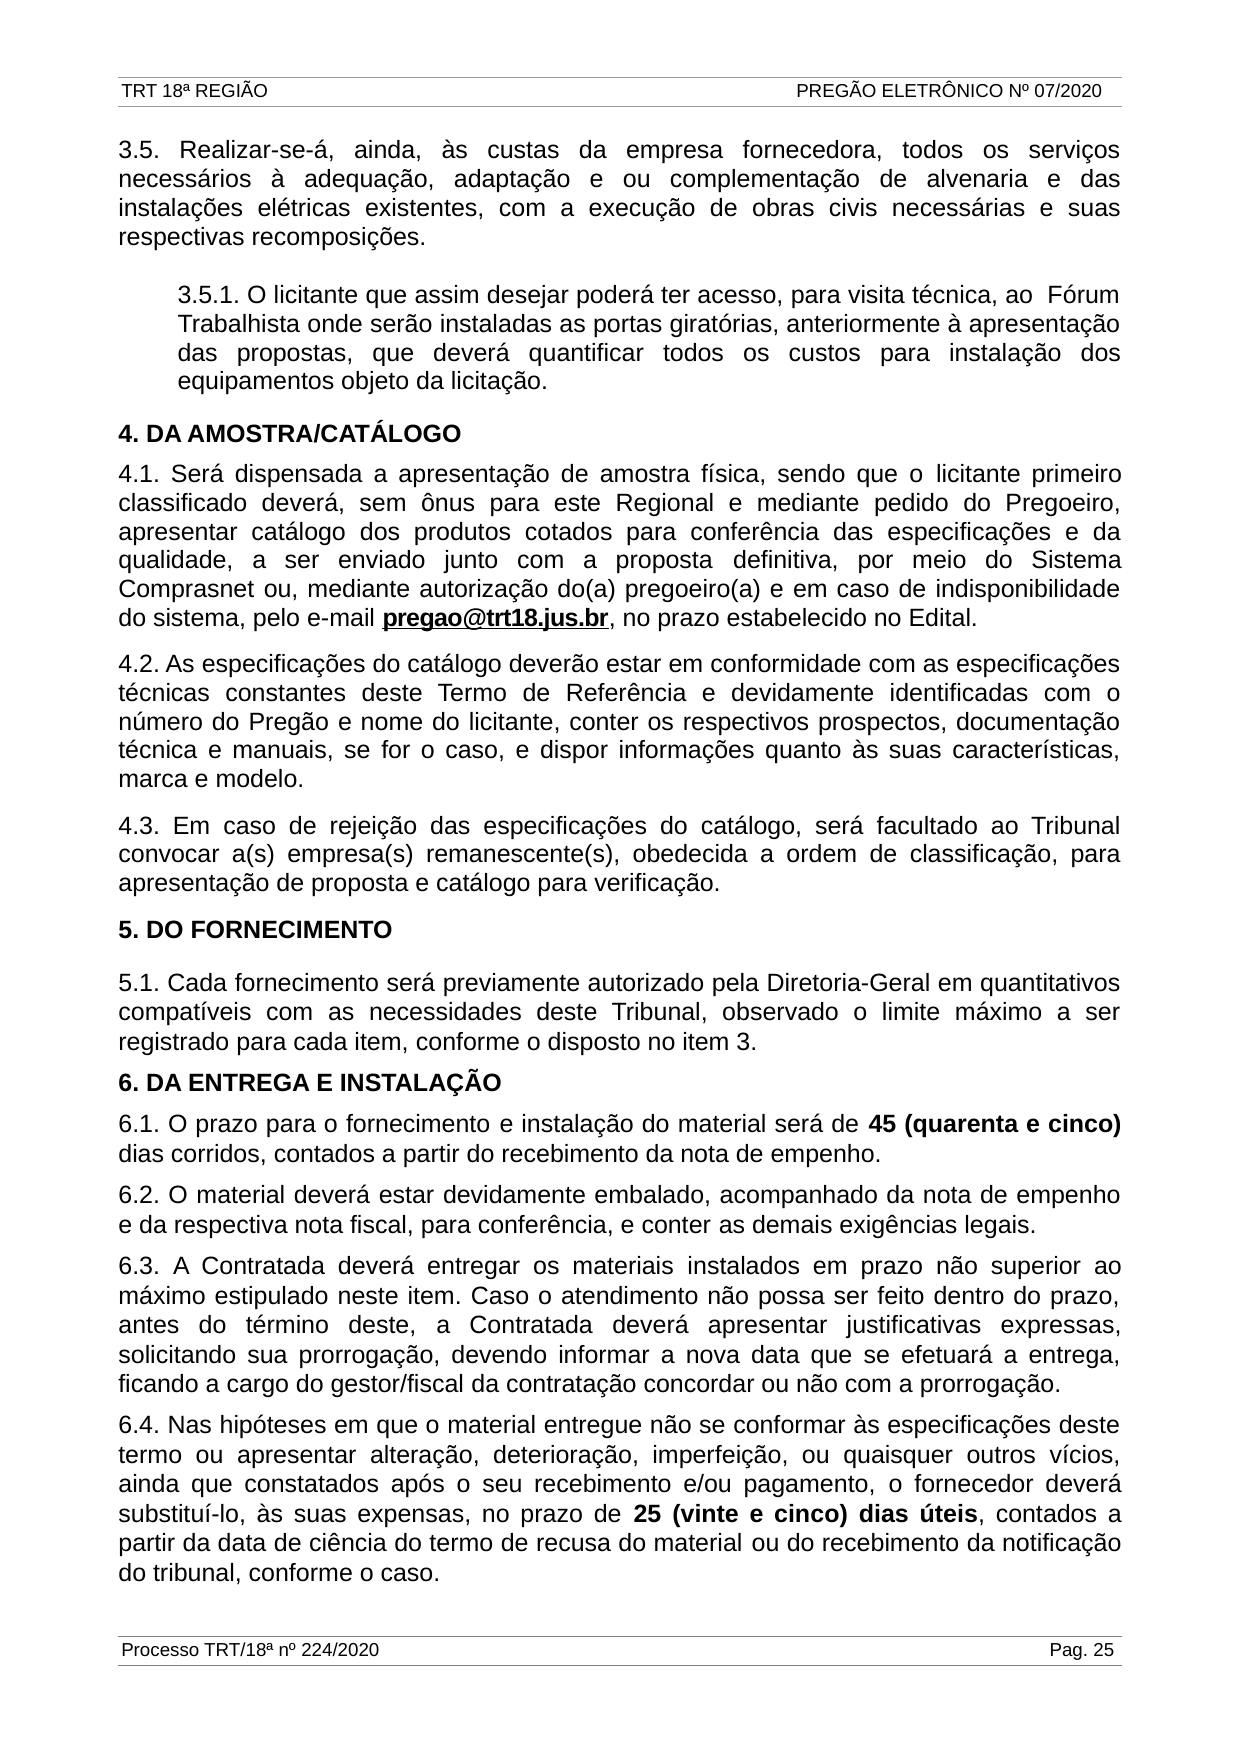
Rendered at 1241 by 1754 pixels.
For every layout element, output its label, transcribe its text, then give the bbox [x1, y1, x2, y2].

text 4.2. As especificações do catálogo deverão estar em conformidade com as especificações técnicas constantes deste Termo de Referência e devidamente identificadas com o número do Pregão e nome do licitante, conter os respectivos prospectos, documentação técnica e manuais, se for o caso, e dispor informações quanto às suas características, marca e modelo. [118, 649, 1122, 793]
text 6.1. O prazo para o fornecimento e instalação do material será de 45 (quarenta e cinco) dias corridos, contados a partir do recebimento da nota de empenho. [118, 1109, 1122, 1168]
text 6.2. O material deverá estar devidamente embalado, acompanhado da nota de empenho e da respectiva nota fiscal, para conferência, e conter as demais exigências legais. [118, 1179, 1122, 1238]
text 4.1. Será dispensada a apresentação de amostra física, sendo que o licitante primeiro classificado deverá, sem ônus para este Regional e mediante pedido do Pregoeiro, apresentar catálogo dos produtos cotados para conferência das especificações e da qualidade, a ser enviado junto com a proposta definitiva, por meio do Sistema Comprasnet ou, mediante autorização do(a) pregoeiro(a) e em caso de indisponibilidade do sistema, pelo e-mail pregao@trt18.jus.br, no prazo estabelecido no Edital. [118, 459, 1122, 632]
text 6.4. Nas hipóteses em que o material entregue não se conformar às especificações deste termo ou apresentar alteração, deterioração, imperfeição, ou quaisquer outros vícios, ainda que constatados após o seu recebimento e/ou pagamento, o fornecedor deverá substituí-lo, às suas expensas, no prazo de 25 (vinte e cinco) dias úteis, contados a partir da data de ciência do termo de recusa do material ou do recebimento da notificação do tribunal, conforme o caso. [118, 1410, 1122, 1587]
text 6.3. A Contratada deverá entregar os materiais instalados em prazo não superior ao máximo estipulado neste item. Caso o atendimento não possa ser feito dentro do prazo, antes do término deste, a Contratada deverá apresentar justificativas expressas, solicitando sua prorrogação, devendo informar a nova data que se efetuará a entrega, ficando a cargo do gestor/fiscal da contratação concordar ou não com a prorrogação. [118, 1250, 1122, 1398]
text 3.5.1. O licitante que assim desejar poderá ter acesso, para visita técnica, ao Fórum Trabalhista onde serão instaladas as portas giratórias, anteriormente à apresentação das propostas, que deverá quantificar todos os custos para instalação dos equipamentos objeto da licitação. [177, 280, 1122, 395]
text 5. DO FORNECIMENTO [118, 915, 1122, 943]
text 3.5. Realizar-se-á, ainda, às custas da empresa fornecedora, todos os serviços necessários à adequação, adaptação e ou complementação de alvenaria e das instalações elétricas existentes, com a execução de obras civis necessárias e suas respectivas recomposições. [118, 136, 1122, 251]
text 4.3. Em caso de rejeição das especificações do catálogo, será facultado ao Tribunal convocar a(s) empresa(s) remanescente(s), obedecida a ordem de classificação, para apresentação de proposta e catálogo para verificação. [118, 811, 1122, 897]
text 5.1. Cada fornecimento será previamente autorizado pela Diretoria-Geral em quantitativos compatíveis com as necessidades deste Tribunal, observado o limite máximo a ser registrado para cada item, conforme o disposto no item 3. [118, 967, 1122, 1056]
text 4. DA AMOSTRA/CATÁLOGO [118, 418, 1122, 447]
text 6. DA ENTREGA E INSTALAÇÃO [118, 1067, 1122, 1097]
